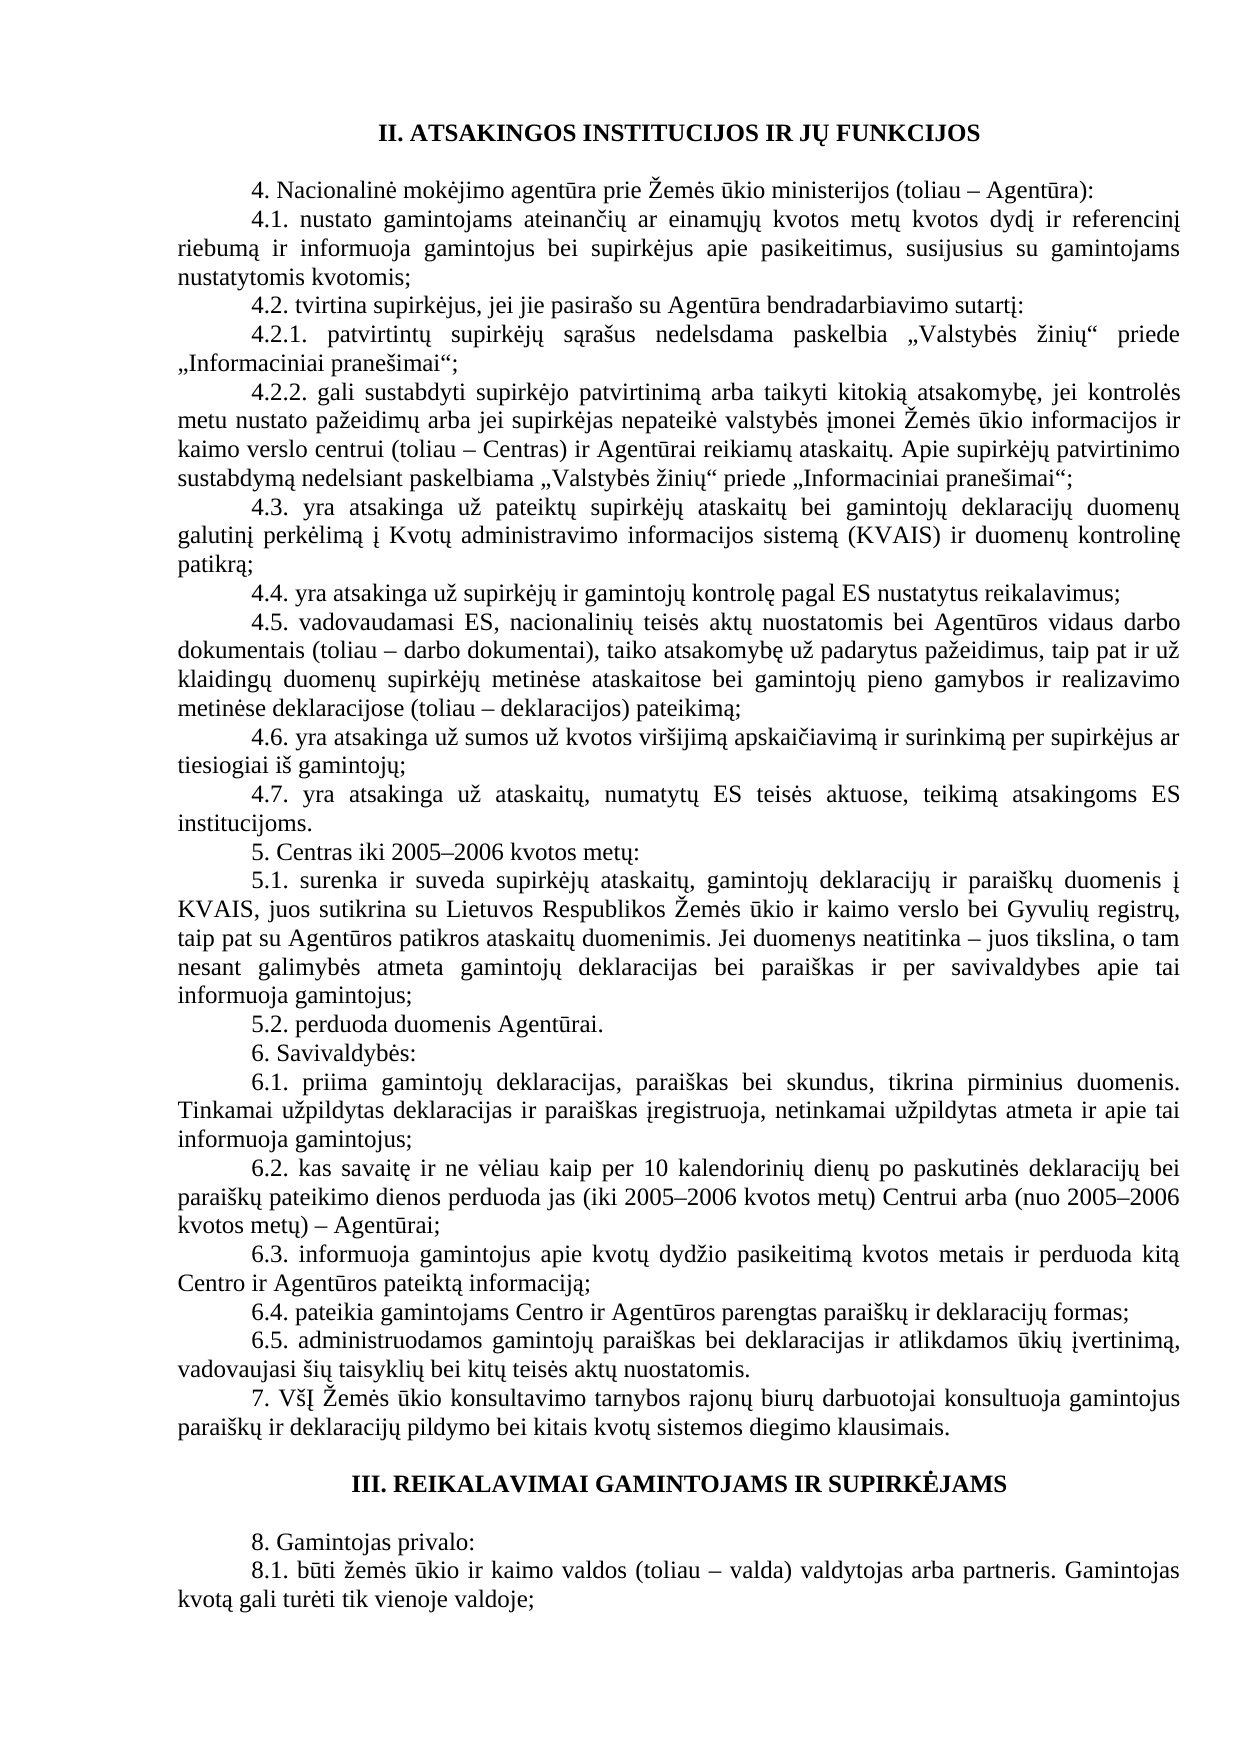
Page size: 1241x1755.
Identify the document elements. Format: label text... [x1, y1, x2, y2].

text 6. Savivaldybės: [177, 1038, 1181, 1067]
text 4. Nacionalinė mokėjimo agentūra prie Žemės ūkio ministerijos (toliau – Agentūra): [177, 176, 1181, 204]
text 4.5. vadovaudamasi ES, nacionalinių teisės aktų nuostatomis bei Agentūros vidaus darbo dokumentais (toliau – darbo dokumentai), taiko atsakomybę už padarytus pažeidimus, taip pat ir už klaidingų duomenų supirkėjų metinėse ataskaitose bei gamintojų pieno gamybos ir realizavimo metinėse deklaracijose (toliau – deklaracijos) pateikimą; [177, 607, 1181, 722]
text 6.4. pateikia gamintojams Centro ir Agentūros parengtas paraiškų ir deklaracijų formas; [177, 1297, 1181, 1326]
text 4.3. yra atsakinga už pateiktų supirkėjų ataskaitų bei gamintojų deklaracijų duomenų galutinį perkėlimą į Kvotų administravimo informacijos sistemą (KVAIS) ir duomenų kontrolinę patikrą; [177, 492, 1181, 578]
text 6.3. informuoja gamintojus apie kvotų dydžio pasikeitimą kvotos metais ir perduoda kitą Centro ir Agentūros pateiktą informaciją; [177, 1239, 1181, 1297]
text 5.1. surenka ir suveda supirkėjų ataskaitų, gamintojų deklaracijų ir paraiškų duomenis į KVAIS, juos sutikrina su Lietuvos Respublikos Žemės ūkio ir kaimo verslo bei Gyvulių registrų, taip pat su Agentūros patikros ataskaitų duomenimis. Jei duomenys neatitinka – juos tikslina, o tam nesant galimybės atmeta gamintojų deklaracijas bei paraiškas ir per savivaldybes apie tai informuoja gamintojus; [177, 866, 1181, 1009]
text 8. Gamintojas privalo: [177, 1527, 1181, 1556]
text 6.2. kas savaitę ir ne vėliau kaip per 10 kalendorinių dienų po paskutinės deklaracijų bei paraiškų pateikimo dienos perduoda jas (iki 2005–2006 kvotos metų) Centrui arba (nuo 2005–2006 kvotos metų) – Agentūrai; [177, 1153, 1181, 1239]
text 6.1. priima gamintojų deklaracijas, paraiškas bei skundus, tikrina pirminius duomenis. Tinkamai užpildytas deklaracijas ir paraiškas įregistruoja, netinkamai užpildytas atmeta ir apie tai informuoja gamintojus; [177, 1067, 1181, 1153]
text 4.1. nustato gamintojams ateinančių ar einamųjų kvotos metų kvotos dydį ir referencinį riebumą ir informuoja gamintojus bei supirkėjus apie pasikeitimus, susijusius su gamintojams nustatytomis kvotomis; [177, 204, 1181, 291]
text 7. VšĮ Žemės ūkio konsultavimo tarnybos rajonų biurų darbuotojai konsultuoja gamintojus paraiškų ir deklaracijų pildymo bei kitais kvotų sistemos diegimo klausimais. [177, 1383, 1181, 1441]
text 4.4. yra atsakinga už supirkėjų ir gamintojų kontrolę pagal ES nustatytus reikalavimus; [177, 578, 1181, 607]
text 8.1. būti žemės ūkio ir kaimo valdos (toliau – valda) valdytojas arba partneris. Gamintojas kvotą gali turėti tik vienoje valdoje; [177, 1556, 1181, 1613]
text 4.7. yra atsakinga už ataskaitų, numatytų ES teisės aktuose, teikimą atsakingoms ES institucijoms. [177, 779, 1181, 837]
text 5. Centras iki 2005–2006 kvotos metų: [177, 837, 1181, 866]
text 5.2. perduoda duomenis Agentūrai. [177, 1009, 1181, 1038]
text III. REIKALAVIMAI GAMINTOJAMS IR SUPIRKĖJAMS [177, 1469, 1181, 1498]
text 4.2. tvirtina supirkėjus, jei jie pasirašo su Agentūra bendradarbiavimo sutartį: [177, 291, 1181, 319]
text 4.6. yra atsakinga už sumos už kvotos viršijimą apskaičiavimą ir surinkimą per supirkėjus ar tiesiogiai iš gamintojų; [177, 722, 1181, 779]
text 4.2.2. gali sustabdyti supirkėjo patvirtinimą arba taikyti kitokią atsakomybę, jei kontrolės metu nustato pažeidimų arba jei supirkėjas nepateikė valstybės įmonei Žemės ūkio informacijos ir kaimo verslo centrui (toliau – Centras) ir Agentūrai reikiamų ataskaitų. Apie supirkėjų patvirtinimo sustabdymą nedelsiant paskelbiama „Valstybės žinių“ priede „Informaciniai pranešimai“; [177, 377, 1181, 492]
text 4.2.1. patvirtintų supirkėjų sąrašus nedelsdama paskelbia „Valstybės žinių“ priede „Informaciniai pranešimai“; [177, 319, 1181, 377]
text 6.5. administruodamos gamintojų paraiškas bei deklaracijas ir atlikdamos ūkių įvertinimą, vadovaujasi šių taisyklių bei kitų teisės aktų nuostatomis. [177, 1326, 1181, 1383]
text II. ATSAKINGOS INSTITUCIJOS IR JŲ FUNKCIJOS [177, 118, 1181, 147]
